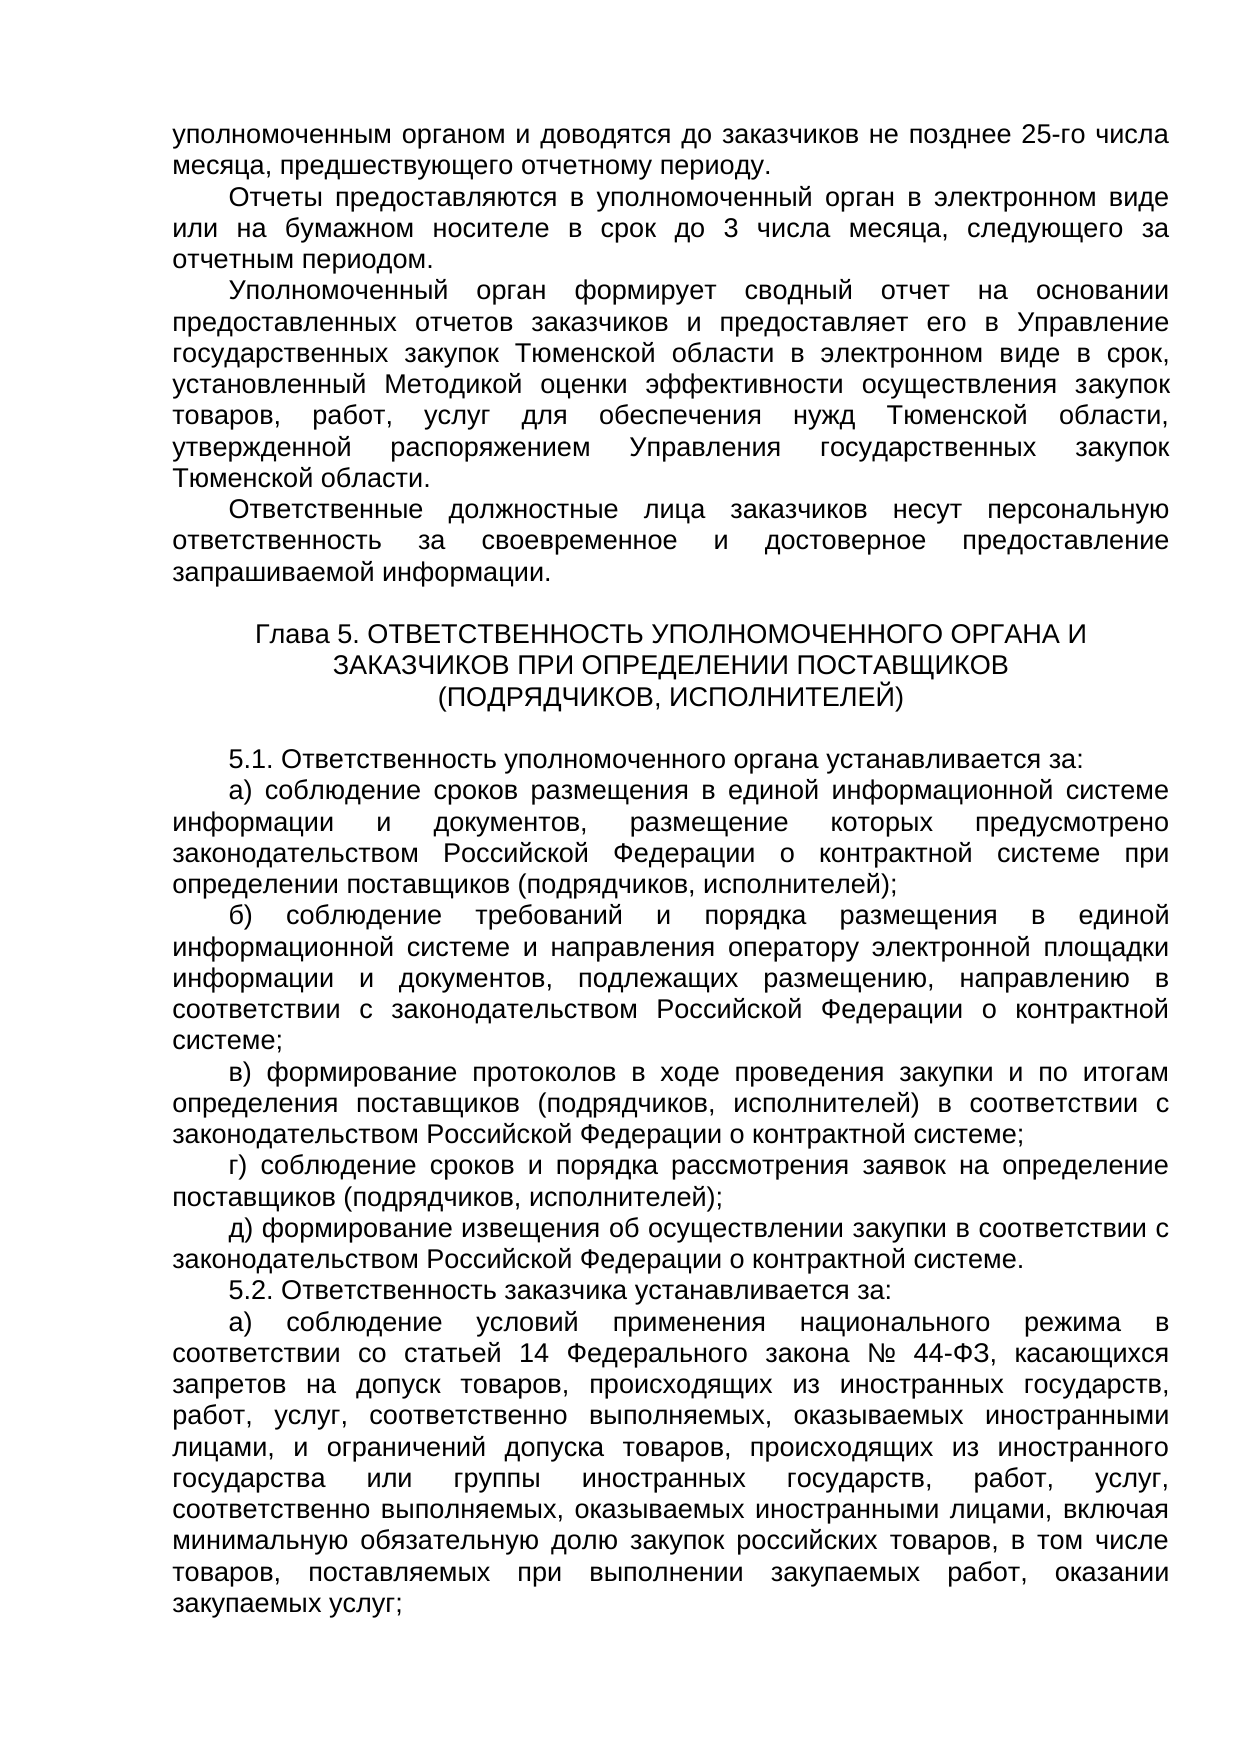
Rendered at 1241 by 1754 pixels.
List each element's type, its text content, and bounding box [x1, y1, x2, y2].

text в) формирование протоколов в ходе проведения закупки и по итогам определения поставщиков (подрядчиков, исполнителей) в соответствии с законодательством Российской Федерации о контрактной системе; [172, 1056, 1170, 1149]
text г) соблюдение сроков и порядка рассмотрения заявок на определение поставщиков (подрядчиков, исполнителей); [172, 1149, 1170, 1212]
text Глава 5. ОТВЕТСТВЕННОСТЬ УПОЛНОМОЧЕННОГО ОРГАНА И ЗАКАЗЧИКОВ ПРИ ОПРЕДЕЛЕНИИ ПОСТАВЩИКОВ [172, 618, 1170, 681]
text Уполномоченный орган формирует сводный отчет на основании предоставленных отчетов заказчиков и предоставляет его в Управление государственных закупок Тюменской области в электронном виде в срок, установленный Методикой оценки эффективности осуществления закупок товаров, работ, услуг для обеспечения нужд Тюменской области, утвержденной распоряжением Управления государственных закупок Тюменской области. [172, 274, 1170, 493]
text 5.1. Ответственность уполномоченного органа устанавливается за: [172, 743, 1170, 774]
text д) формирование извещения об осуществлении закупки в соответствии с законодательством Российской Федерации о контрактной системе. [172, 1212, 1170, 1274]
text Ответственные должностные лица заказчиков несут персональную ответственность за своевременное и достоверное предоставление запрашиваемой информации. [172, 493, 1170, 587]
text (ПОДРЯДЧИКОВ, ИСПОЛНИТЕЛЕЙ) [172, 681, 1170, 712]
text а) соблюдение сроков размещения в единой информационной системе информации и документов, размещение которых предусмотрено законодательством Российской Федерации о контрактной системе при определении поставщиков (подрядчиков, исполнителей); [172, 774, 1170, 899]
text уполномоченным органом и доводятся до заказчиков не позднее 25-го числа месяца, предшествующего отчетному периоду. [172, 118, 1170, 181]
text б) соблюдение требований и порядка размещения в единой информационной системе и направления оператору электронной площадки информации и документов, подлежащих размещению, направлению в соответствии с законодательством Российской Федерации о контрактной системе; [172, 899, 1170, 1056]
text Отчеты предоставляются в уполномоченный орган в электронном виде или на бумажном носителе в срок до 3 числа месяца, следующего за отчетным периодом. [172, 181, 1170, 274]
text 5.2. Ответственность заказчика устанавливается за: [172, 1274, 1170, 1306]
text а) соблюдение условий применения национального режима в соответствии со статьей 14 Федерального закона № 44-ФЗ, касающихся запретов на допуск товаров, происходящих из иностранных государств, работ, услуг, соответственно выполняемых, оказываемых иностранными лицами, и ограничений допуска товаров, происходящих из иностранного государства или группы иностранных государств, работ, услуг, соответственно выполняемых, оказываемых иностранными лицами, включая минимальную обязательную долю закупок российских товаров, в том числе товаров, поставляемых при выполнении закупаемых работ, оказании закупаемых услуг; [172, 1306, 1170, 1618]
